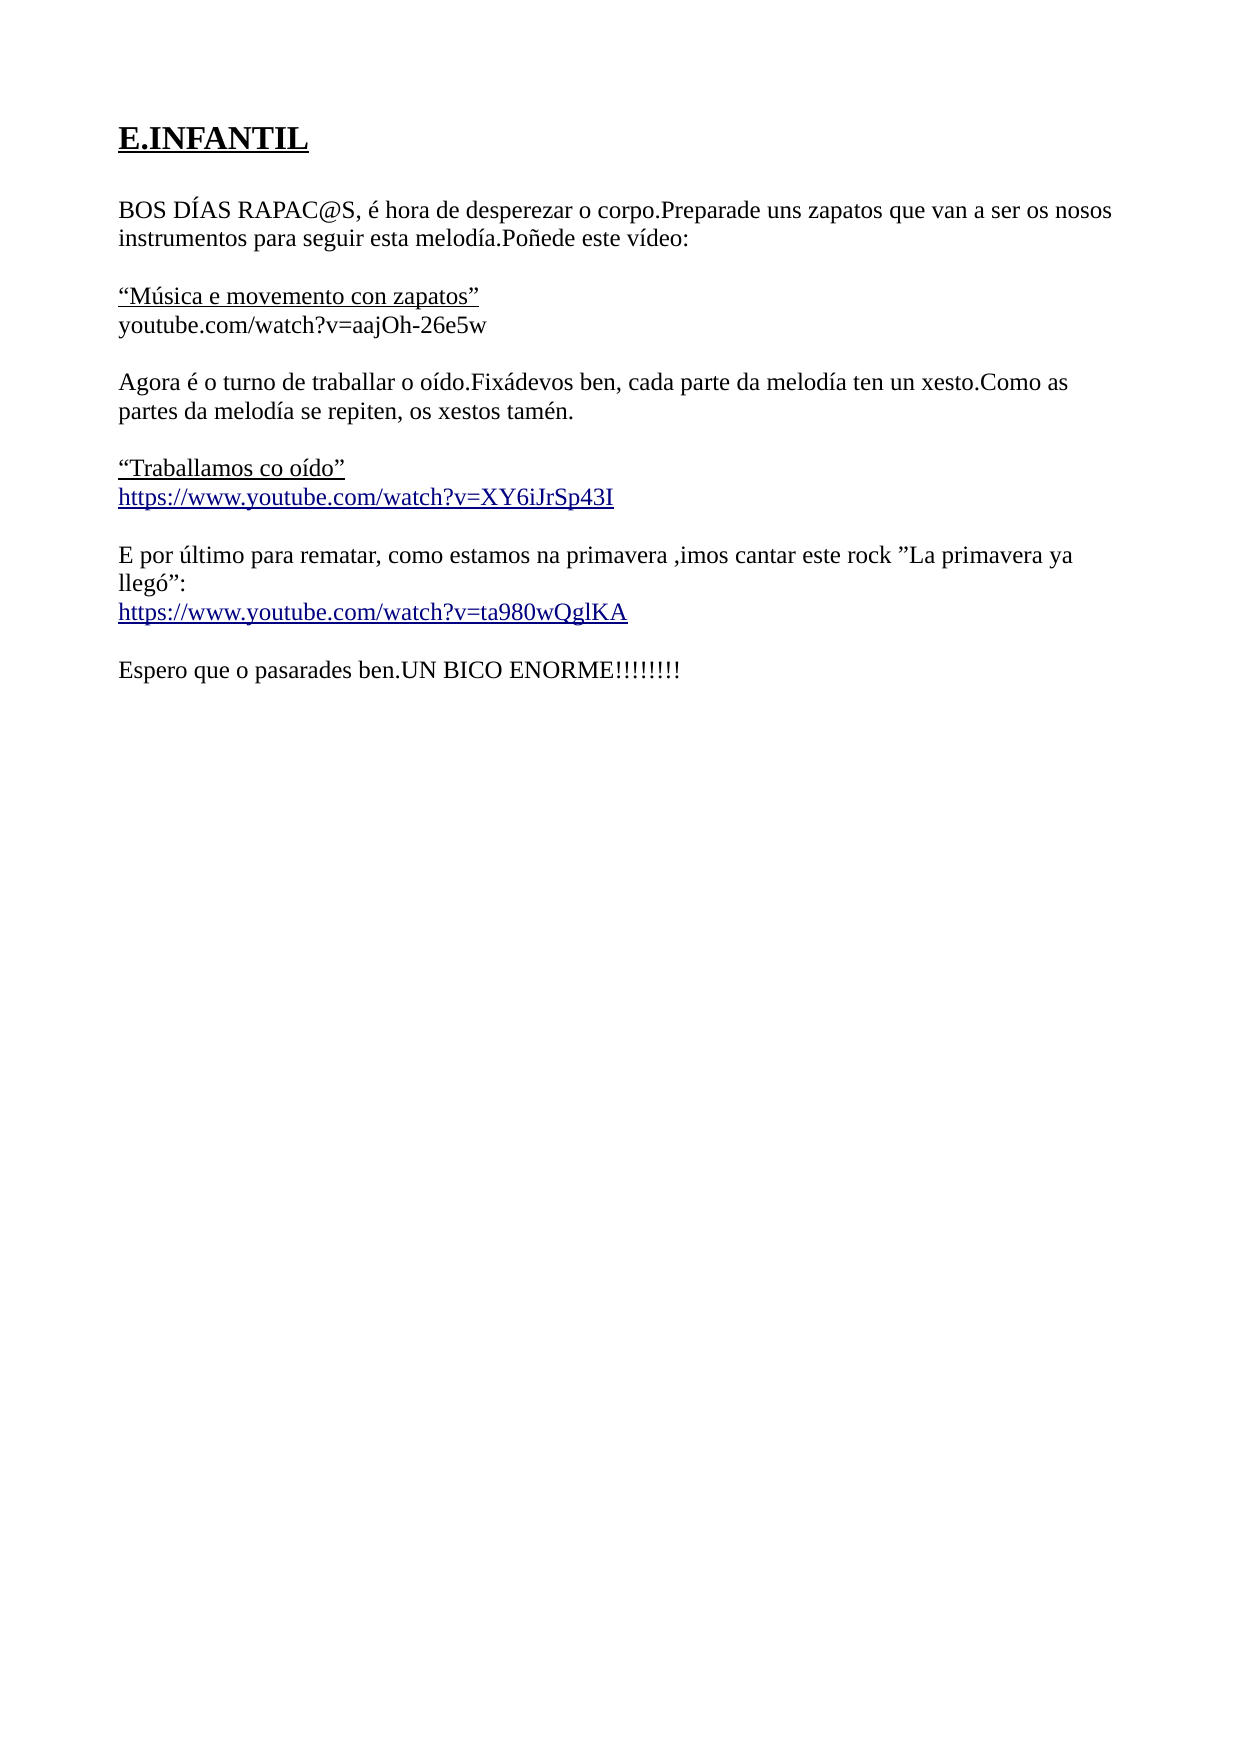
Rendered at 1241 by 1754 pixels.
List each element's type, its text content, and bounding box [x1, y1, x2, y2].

text E por último para rematar, como estamos na primavera ,imos cantar este rock ”La primavera ya llegó”: [118, 540, 1122, 597]
text https://www.youtube.com/watch?v=XY6iJrSp43I [118, 482, 1122, 511]
text https://www.youtube.com/watch?v=ta980wQglKA [118, 597, 1122, 626]
text Espero que o pasarades ben.UN BICO ENORME!!!!!!!! [118, 655, 1122, 683]
text “Música e movemento con zapatos” [118, 281, 1122, 310]
text Agora é o turno de traballar o oído.Fixádevos ben, cada parte da melodía ten un xesto.Como as partes da melodía se repiten, os xestos tamén. [118, 367, 1122, 425]
text “Traballamos co oído” [118, 453, 1122, 482]
text BOS DÍAS RAPAC@S, é hora de desperezar o corpo.Preparade uns zapatos que van a ser os nosos instrumentos para seguir esta melodía.Poñede este vídeo: [118, 195, 1122, 252]
text youtube.com/watch?v=aajOh-26e5w [118, 310, 1122, 338]
text E.INFANTIL [118, 118, 1122, 156]
